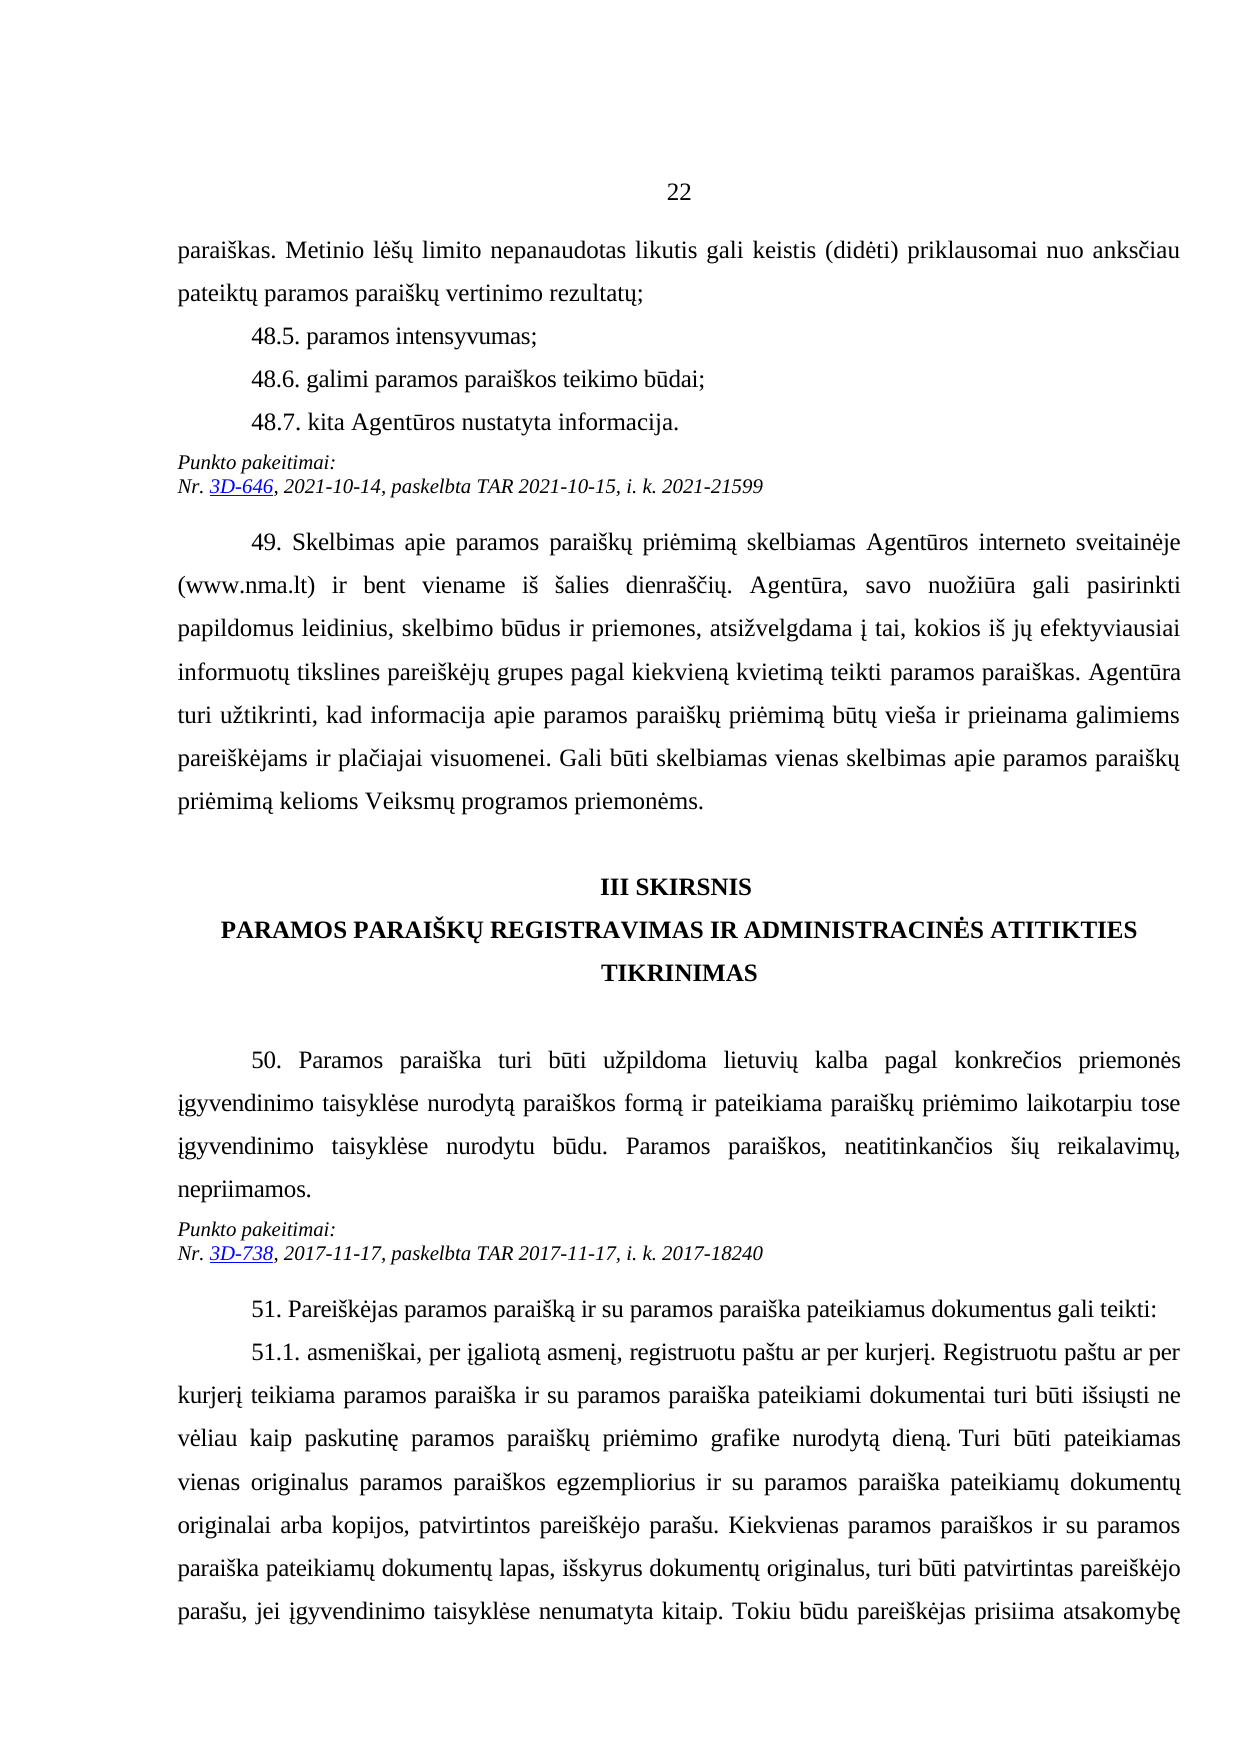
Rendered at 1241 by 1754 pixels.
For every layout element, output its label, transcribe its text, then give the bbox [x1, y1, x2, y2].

text PARAMOS PARAIŠKŲ REGISTRAVIMAS IR ADMINISTRACINĖS ATITIKTIES TIKRINIMAS [177, 915, 1181, 987]
text Nr. 3D-646, 2021-10-14, paskelbta TAR 2021-10-15, i. k. 2021-21599 [177, 474, 1181, 498]
text III SKIRSNIS [177, 872, 1181, 901]
text Punkto pakeitimai: [177, 1217, 1181, 1241]
text Punkto pakeitimai: [177, 450, 1181, 474]
text 51. Pareiškėjas paramos paraišką ir su paramos paraiška pateikiamus dokumentus gali teikti: [177, 1294, 1181, 1323]
text 48.6. galimi paramos paraiškos teikimo būdai; [177, 364, 1181, 393]
text 50. Paramos paraiška turi būti užpildoma lietuvių kalba pagal konkrečios priemonės įgyvendinimo taisyklėse nurodytą paraiškos formą ir pateikiama paraiškų priėmimo laikotarpiu tose įgyvendinimo taisyklėse nurodytu būdu. Paramos paraiškos, neatitinkančios šių reikalavimų, nepriimamos. [177, 1045, 1181, 1203]
text Nr. 3D-738, 2017-11-17, paskelbta TAR 2017-11-17, i. k. 2017-18240 [177, 1241, 1181, 1265]
text 48.7. kita Agentūros nustatyta informacija. [177, 407, 1181, 436]
text 51.1. asmeniškai, per įgaliotą asmenį, registruotu paštu ar per kurjerį. Registruotu paštu ar per kurjerį teikiama paramos paraiška ir su paramos paraiška pateikiami dokumentai turi būti išsiųsti ne vėliau kaip paskutinę paramos paraiškų priėmimo grafike nurodytą dieną. Turi būti pateikiamas vienas originalus paramos paraiškos egzempliorius ir su paramos paraiška pateikiamų dokumentų originalai arba kopijos, patvirtintos pareiškėjo parašu. Kiekvienas paramos paraiškos ir su paramos paraiška pateikiamų dokumentų lapas, išskyrus dokumentų originalus, turi būti patvirtintas pareiškėjo parašu, jei įgyvendinimo taisyklėse nenumatyta kitaip. Tokiu būdu pareiškėjas prisiima atsakomybę [177, 1337, 1181, 1625]
text paraiškas. Metinio lėšų limito nepanaudotas likutis gali keistis (didėti) priklausomai nuo anksčiau pateiktų paramos paraiškų vertinimo rezultatų; [177, 235, 1181, 307]
text 48.5. paramos intensyvumas; [177, 321, 1181, 350]
text 49. Skelbimas apie paramos paraiškų priėmimą skelbiamas Agentūros interneto sveitainėje (www.nma.lt) ir bent viename iš šalies dienraščių. Agentūra, savo nuožiūra gali pasirinkti papildomus leidinius, skelbimo būdus ir priemones, atsižvelgdama į tai, kokios iš jų efektyviausiai informuotų tikslines pareiškėjų grupes pagal kiekvieną kvietimą teikti paramos paraiškas. Agentūra turi užtikrinti, kad informacija apie paramos paraiškų priėmimą būtų vieša ir prieinama galimiems pareiškėjams ir plačiajai visuomenei. Gali būti skelbiamas vienas skelbimas apie paramos paraiškų priėmimą kelioms Veiksmų programos priemonėms. [177, 527, 1181, 815]
